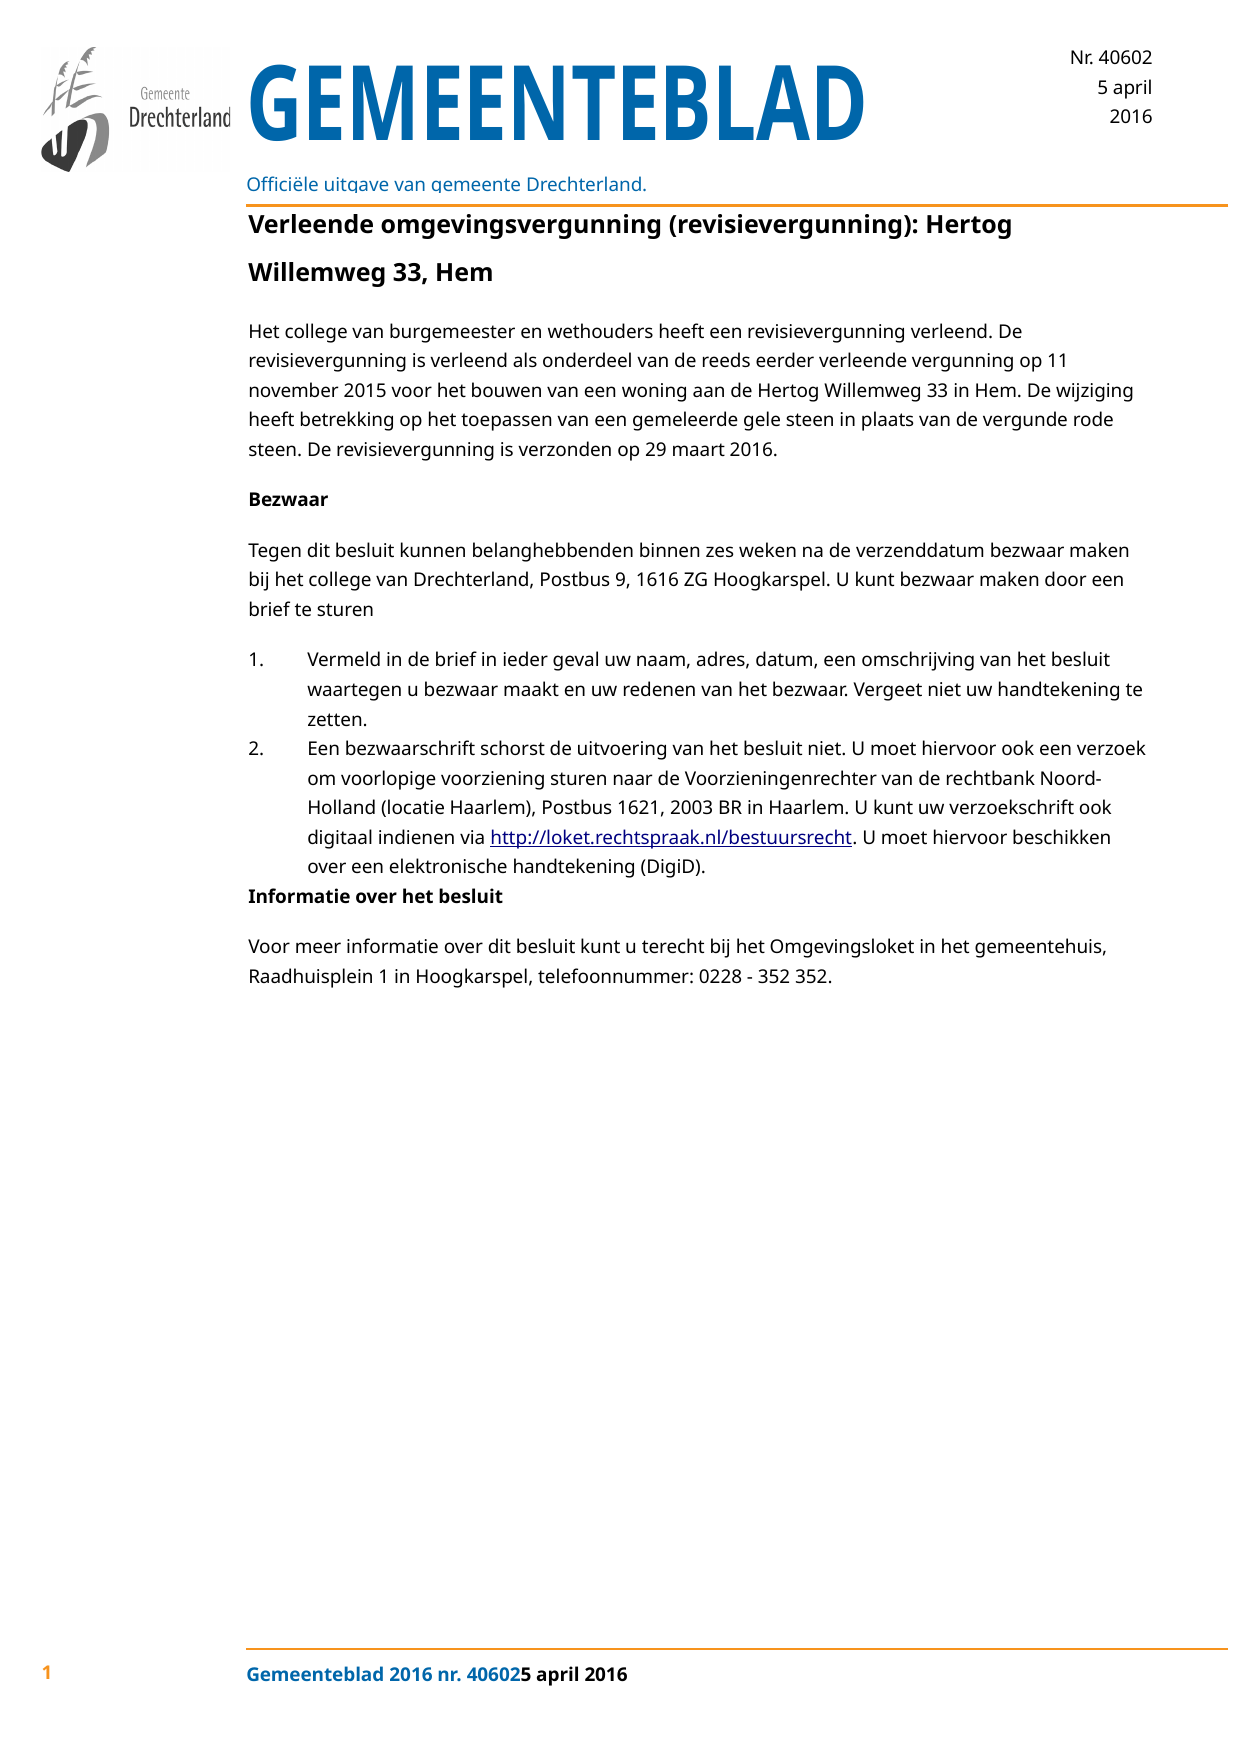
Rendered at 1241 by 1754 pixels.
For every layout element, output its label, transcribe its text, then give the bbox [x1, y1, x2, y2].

list Vermeld in de brief in ieder geval uw naam, adres, datum, een omschrijving van het besluit waartegen u bezwaar maakt en uw redenen van het bezwaar. Vergeet niet uw handtekening te zetten. [248, 647, 1152, 732]
text Verleende omgevingsvergunning (revisievergunning): Hertog Willemweg 33, Hem [248, 207, 1152, 288]
list Een bezwaarschrift schorst de uitvoering van het besluit niet. U moet hiervoor ook een verzoek om voorlopige voorziening sturen naar de Voorzieningenrechter van de rechtbank Noord-Holland (locatie Haarlem), Postbus 1621, 2003 BR in Haarlem. U kunt uw verzoekschrift ook digitaal indienen via http://loket.rechtspraak.nl/bestuursrecht. U moet hiervoor beschikken over een elektronische handtekening (DigiD). [248, 735, 1152, 879]
text Tegen dit besluit kunnen belanghebbenden binnen zes weken na de verzenddatum bezwaar maken bij het college van Drechterland, Postbus 9, 1616 ZG Hoogkarspel. U kunt bezwaar maken door een brief te sturen [248, 537, 1152, 622]
picture [41, 47, 231, 172]
text Informatie over het besluit [248, 883, 1152, 909]
text Voor meer informatie over dit besluit kunt u terecht bij het Omgevingsloket in het gemeentehuis, Raadhuisplein 1 in Hoogkarspel, telefoonnummer: 0228 - 352 352. [248, 934, 1152, 989]
text Bezwaar [248, 487, 1152, 512]
text Het college van burgemeester en wethouders heeft een revisievergunning verleend. De revisievergunning is verleend als onderdeel van de reeds eerder verleende vergunning op 11 november 2015 voor het bouwen van een woning aan de Hertog Willemweg 33 in Hem. De wijziging heeft betrekking op het toepassen van een gemeleerde gele steen in plaats van de vergunde rode steen. De revisievergunning is verzonden op 29 maart 2016. [248, 318, 1152, 462]
